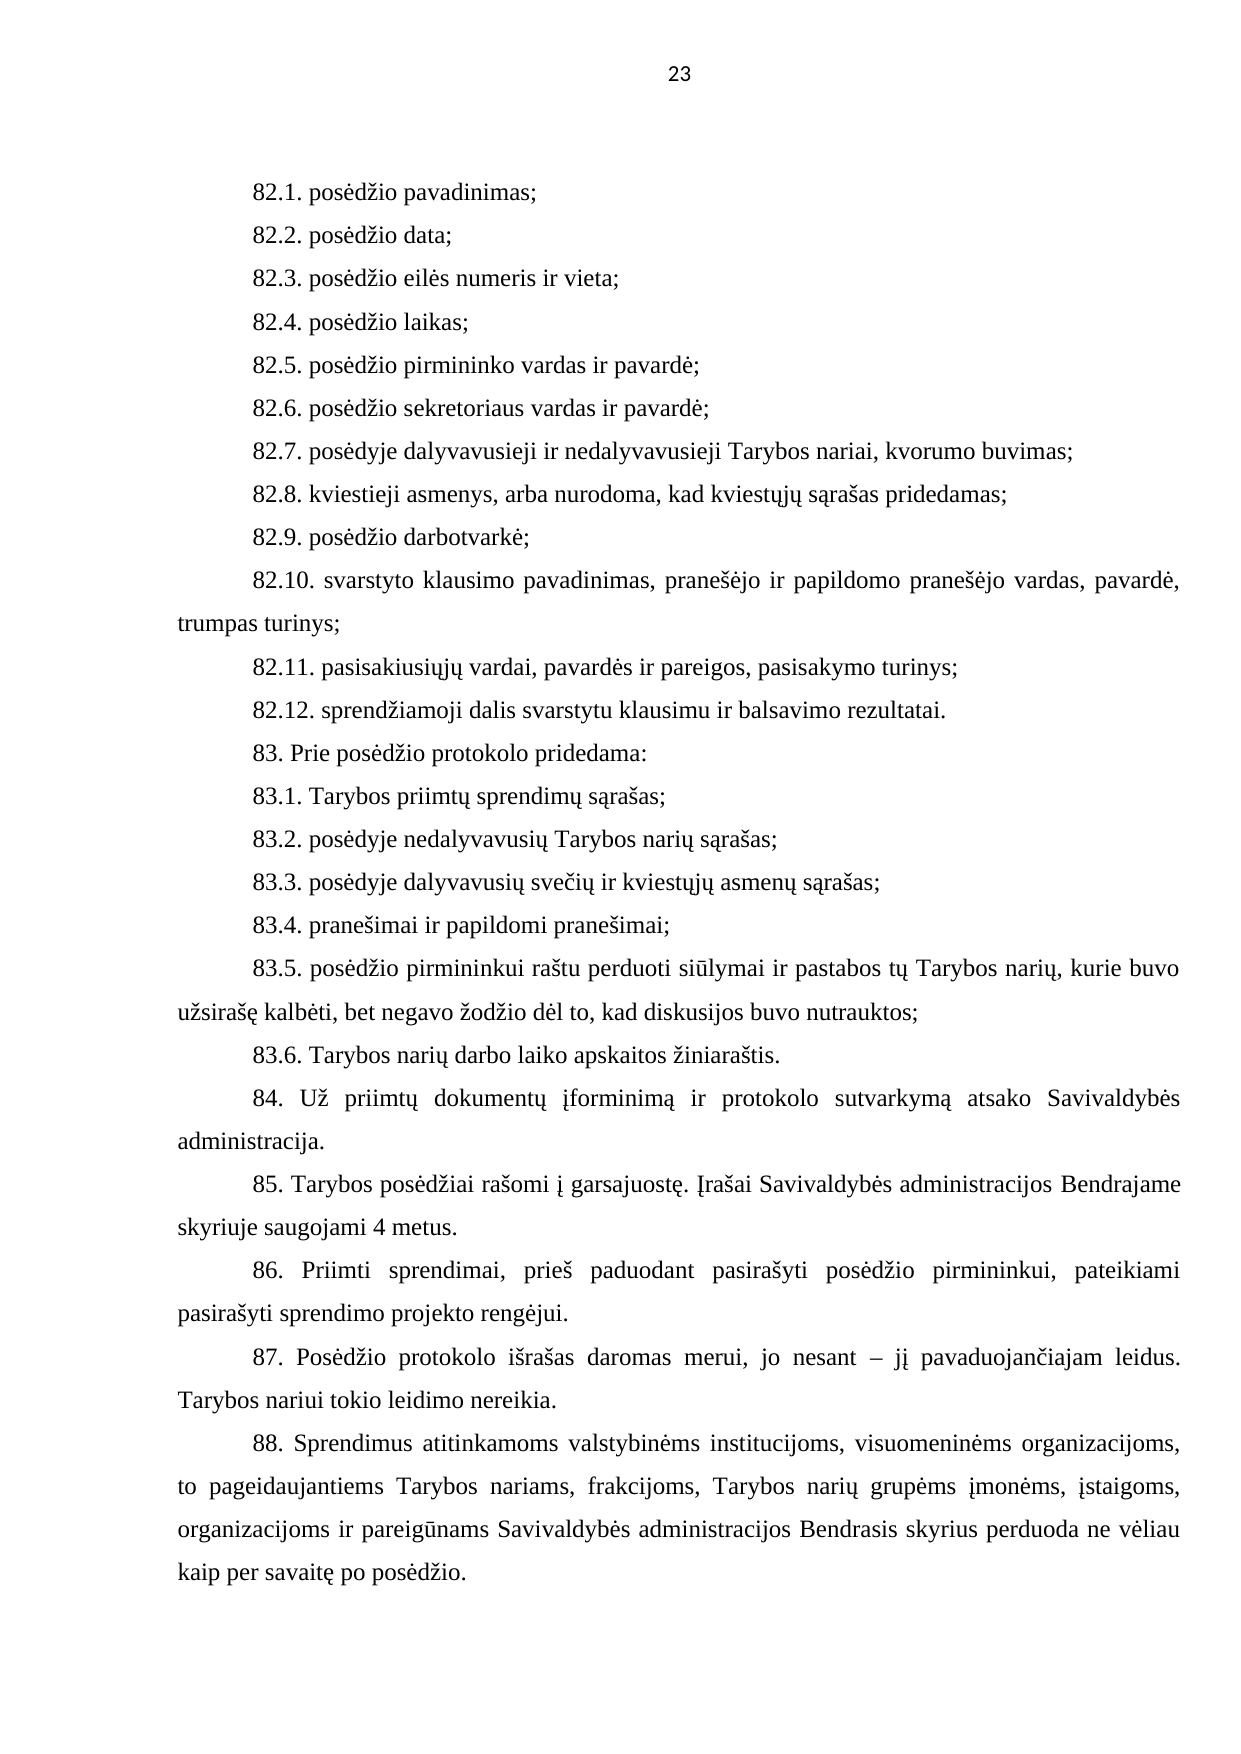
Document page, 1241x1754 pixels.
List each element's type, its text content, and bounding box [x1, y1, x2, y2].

text 82.11. pasisakiusiųjų vardai, pavardės ir pareigos, pasisakymo turinys; [177, 652, 1181, 680]
text 82.10. svarstyto klausimo pavadinimas, pranešėjo ir papildomo pranešėjo vardas, pavardė, trumpas turinys; [177, 565, 1181, 637]
text 86. Priimti sprendimai, prieš paduodant pasirašyti posėdžio pirmininkui, pateikiami pasirašyti sprendimo projekto rengėjui. [177, 1255, 1181, 1327]
text 82.8. kviestieji asmenys, arba nurodoma, kad kviestųjų sąrašas pridedamas; [177, 479, 1181, 508]
text 82.9. posėdžio darbotvarkė; [177, 522, 1181, 551]
text 83.6. Tarybos narių darbo laiko apskaitos žiniaraštis. [177, 1040, 1181, 1068]
text 82.2. posėdžio data; [177, 220, 1181, 249]
text 83.2. posėdyje nedalyvavusių Tarybos narių sąrašas; [177, 824, 1181, 853]
text 87. Posėdžio protokolo išrašas daromas merui, jo nesant – jį pavaduojančiajam leidus. Tarybos nariui tokio leidimo nereikia. [177, 1342, 1181, 1413]
text 83.4. pranešimai ir papildomi pranešimai; [177, 910, 1181, 939]
text 82.4. posėdžio laikas; [177, 307, 1181, 335]
text 83. Prie posėdžio protokolo pridedama: [177, 738, 1181, 767]
text 82.7. posėdyje dalyvavusieji ir nedalyvavusieji Tarybos nariai, kvorumo buvimas; [177, 436, 1181, 465]
text 84. Už priimtų dokumentų įforminimą ir protokolo sutvarkymą atsako Savivaldybės administracija. [177, 1083, 1181, 1155]
text 83.5. posėdžio pirmininkui raštu perduoti siūlymai ir pastabos tų Tarybos narių, kurie buvo užsirašę kalbėti, bet negavo žodžio dėl to, kad diskusijos buvo nutrauktos; [177, 953, 1181, 1025]
text 82.5. posėdžio pirmininko vardas ir pavardė; [177, 350, 1181, 378]
text 82.12. sprendžiamoji dalis svarstytu klausimu ir balsavimo rezultatai. [177, 695, 1181, 723]
text 88. Sprendimus atitinkamoms valstybinėms institucijoms, visuomeninėms organizacijoms, to pageidaujantiems Tarybos nariams, frakcijoms, Tarybos narių grupėms įmonėms, įstaigoms, organizacijoms ir pareigūnams Savivaldybės administracijos Bendrasis skyrius perduoda ne vėliau kaip per savaitę po posėdžio. [177, 1428, 1181, 1586]
text 83.1. Tarybos priimtų sprendimų sąrašas; [177, 781, 1181, 810]
text 85. Tarybos posėdžiai rašomi į garsajuostę. Įrašai Savivaldybės administracijos Bendrajame skyriuje saugojami 4 metus. [177, 1169, 1181, 1241]
text 82.6. posėdžio sekretoriaus vardas ir pavardė; [177, 393, 1181, 422]
text 83.3. posėdyje dalyvavusių svečių ir kviestųjų asmenų sąrašas; [177, 867, 1181, 896]
text 82.3. posėdžio eilės numeris ir vieta; [177, 263, 1181, 292]
text 82.1. posėdžio pavadinimas; [177, 177, 1181, 206]
